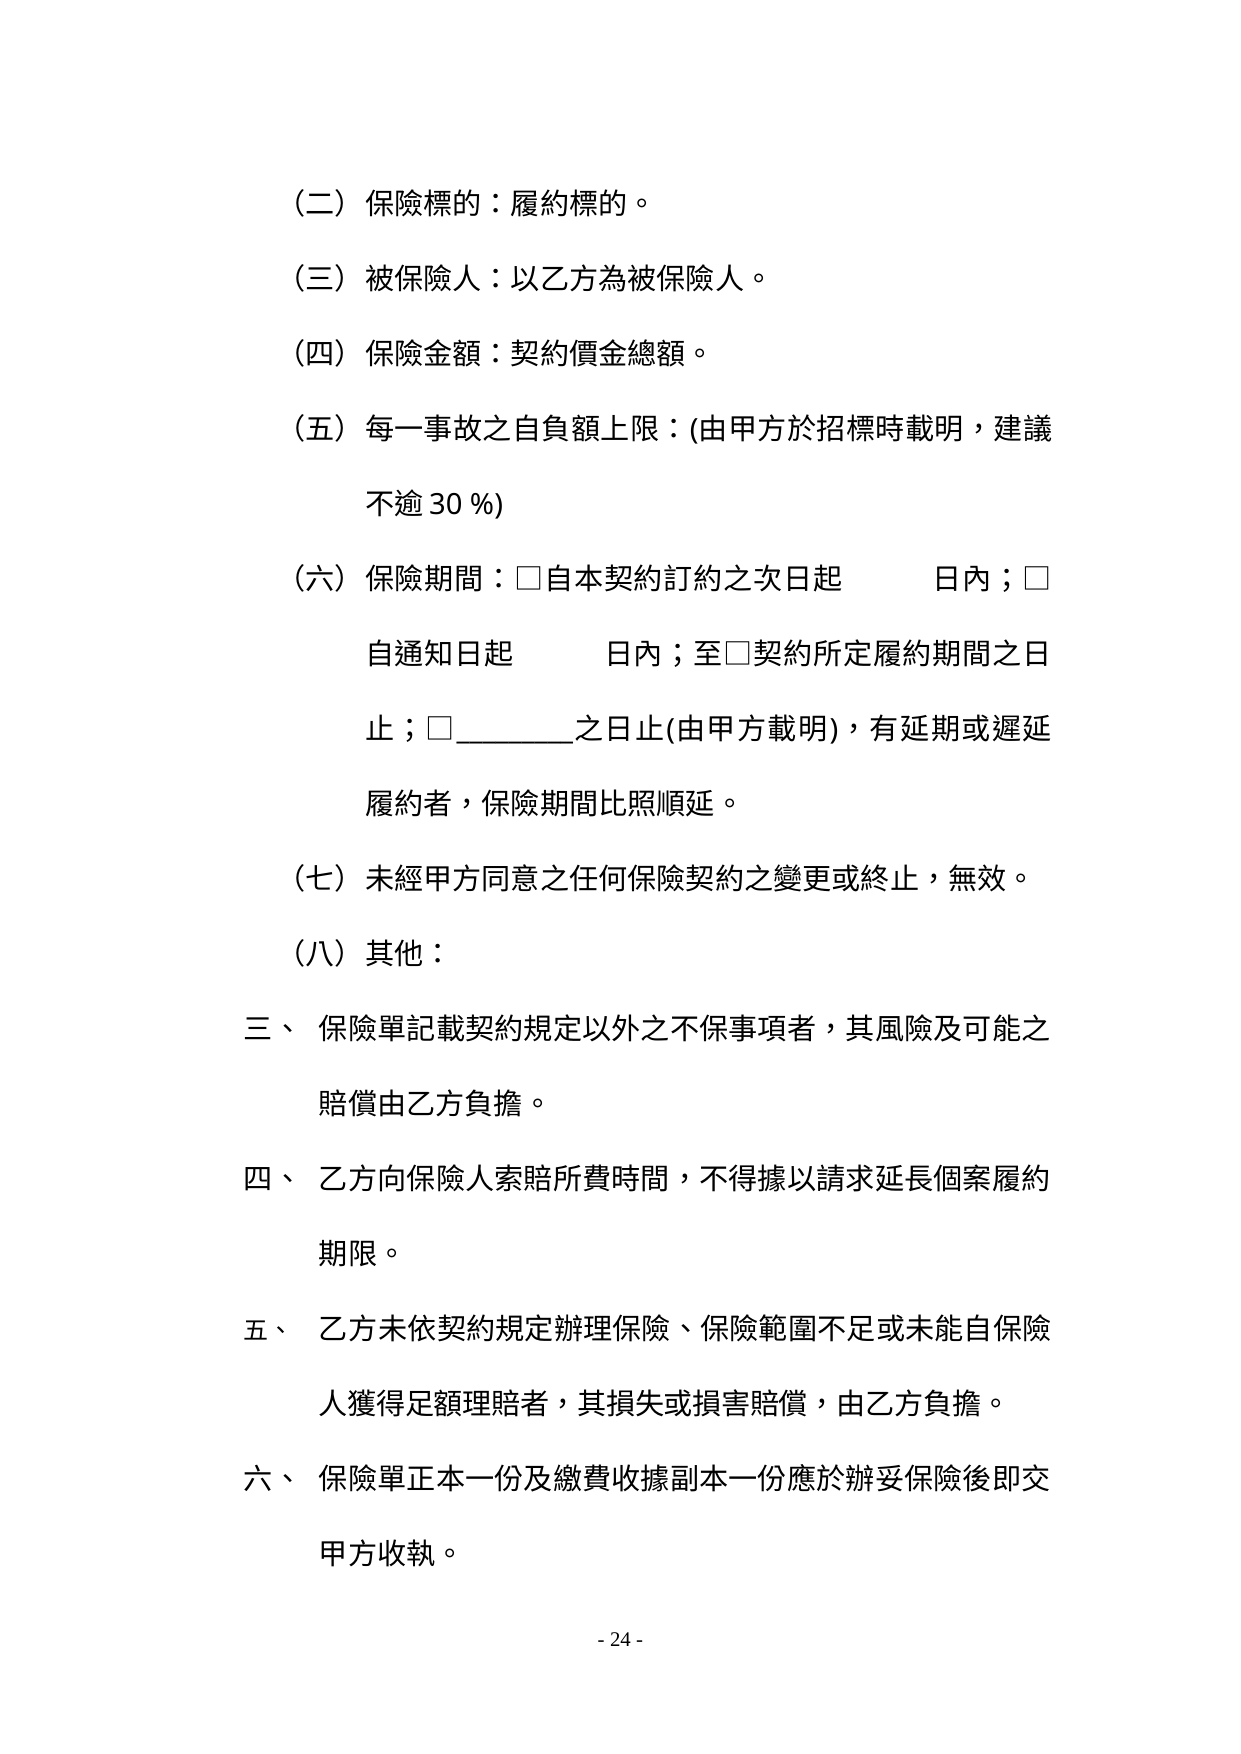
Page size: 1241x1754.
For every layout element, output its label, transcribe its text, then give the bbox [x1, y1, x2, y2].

list 被保險人：以乙方為被保險人。 [276, 239, 1053, 314]
list 保險期間：□自本契約訂約之次日起 日內；□自通知日起 日內；至□契約所定履約期間之日止；□_________之日止(由甲方載明)，有延期或遲延履約者，保險期間比照順延。 [276, 539, 1053, 839]
list 每一事故之自負額上限：(由甲方於招標時載明，建議不逾30 %) [276, 389, 1053, 539]
list 保險金額：契約價金總額。 [276, 314, 1053, 389]
list 保險標的：履約標的。 [276, 164, 1053, 239]
list 乙方未依契約規定辦理保險、保險範圍不足或未能自保險人獲得足額理賠者，其損失或損害賠償，由乙方負擔。 [244, 1289, 1053, 1439]
list 其他： [276, 914, 1053, 989]
list 保險單記載契約規定以外之不保事項者，其風險及可能之賠償由乙方負擔。 [244, 989, 1053, 1139]
list 未經甲方同意之任何保險契約之變更或終止，無效。 [276, 839, 1053, 914]
list 保險單正本一份及繳費收據副本一份應於辦妥保險後即交甲方收執。 [244, 1439, 1053, 1589]
list 乙方向保險人索賠所費時間，不得據以請求延長個案履約期限。 [244, 1139, 1053, 1289]
